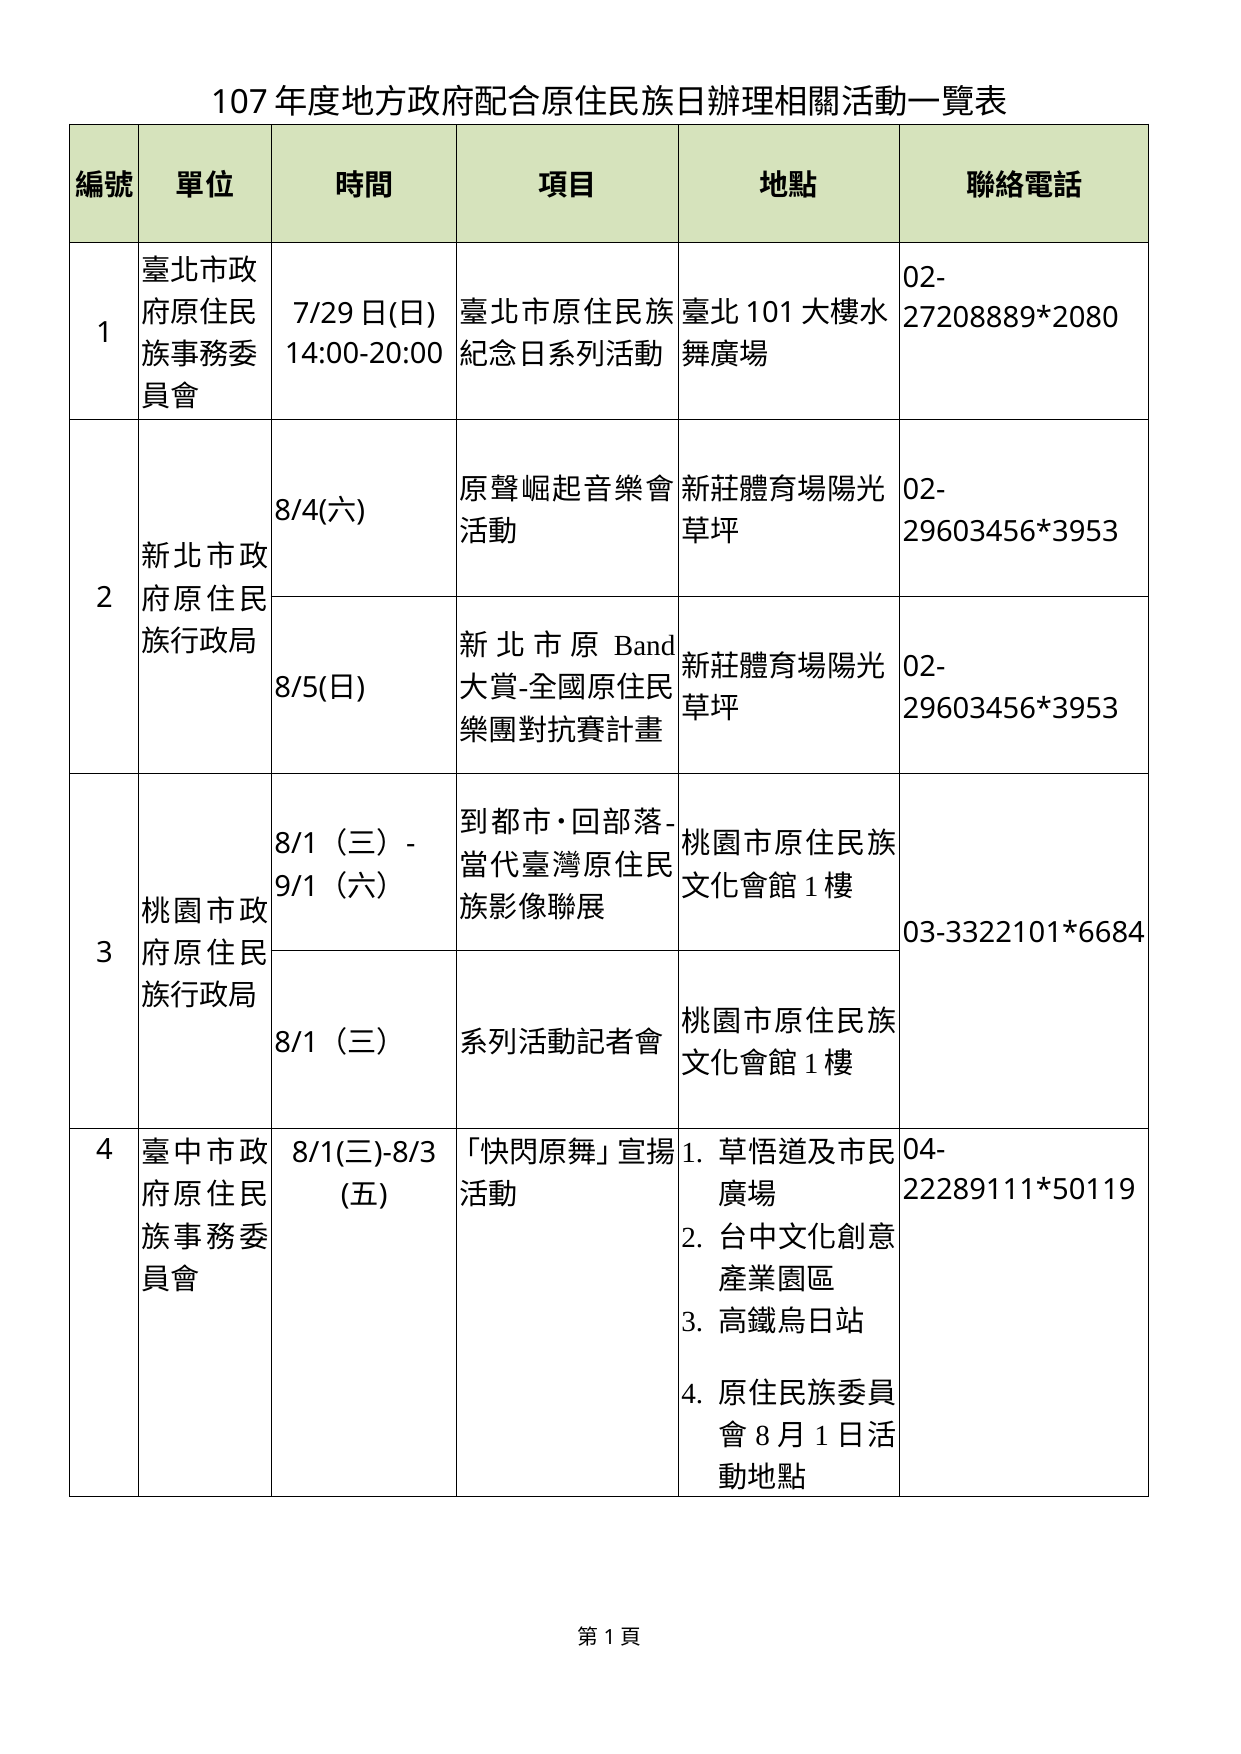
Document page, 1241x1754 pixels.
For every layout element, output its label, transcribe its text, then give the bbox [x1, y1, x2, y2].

table_cell 新莊體育場陽光草坪 [679, 597, 899, 773]
text 107年度地方政府配合原住民族日辦理相關活動一覽表 [112, 75, 1106, 123]
table_cell 7/29日(日) 14:00-20:00 [272, 243, 456, 419]
table_cell 新北市原Band大賞-全國原住民樂團對抗賽計畫 [457, 597, 678, 773]
table_cell 4 [70, 1129, 138, 1496]
table_cell 3 [70, 774, 138, 1127]
table_cell 2 [70, 420, 138, 773]
table_cell 8/5(日) [272, 597, 456, 773]
table_cell 臺中市政府原住民族事務委員會 [139, 1129, 271, 1496]
table_cell 8/1（三） [272, 951, 456, 1127]
table_cell 系列活動記者會 [457, 951, 678, 1127]
table_header 8/1（三）-9/1（六） [272, 774, 456, 950]
table_cell 新北市政府原住民族行政局 [139, 420, 271, 773]
table_cell 臺北市原住民族紀念日系列活動 [457, 243, 678, 419]
table_cell 02-29603456*3953 [900, 597, 1148, 773]
table_header 項目 [457, 125, 678, 242]
table_header 地點 [679, 125, 899, 242]
table_cell 1 [70, 243, 138, 419]
table_cell 臺北101大樓水舞廣場 [679, 243, 899, 419]
table_cell 桃園市原住民族文化會館1樓 [679, 951, 899, 1127]
table_cell 臺北市政府原住民族事務委員會 [139, 243, 271, 419]
table_header 「快閃原舞」宣揚活動 [457, 1129, 678, 1496]
table_header 原聲崛起音樂會活動 [457, 420, 678, 596]
table_header 新莊體育場陽光草坪 [679, 420, 899, 596]
table_cell 04-22289111*50119 [900, 1129, 1148, 1496]
table_cell 桃園市政府原住民族行政局 [139, 774, 271, 1127]
table_header 到都市˙回部落-當代臺灣原住民族影像聯展 [457, 774, 678, 950]
table_header 02-29603456*3953 [900, 420, 1148, 596]
table_header 草悟道及市民廣場 台中文化創意產業園區 高鐵烏日站 原住民族委員會8月1日活動地點 [679, 1129, 899, 1496]
table_header 時間 [272, 125, 456, 242]
table_header 8/1(三)-8/3 (五) [272, 1129, 456, 1496]
table_header 8/4(六) [272, 420, 456, 596]
table_header 聯絡電話 [900, 125, 1148, 242]
table_cell 02-27208889*2080 [900, 243, 1148, 419]
table_header 單位 [139, 125, 271, 242]
table_header 桃園市原住民族文化會館1樓 [679, 774, 899, 950]
table_cell 03-3322101*6684 [900, 774, 1148, 1127]
table_header 編號 [70, 125, 138, 242]
